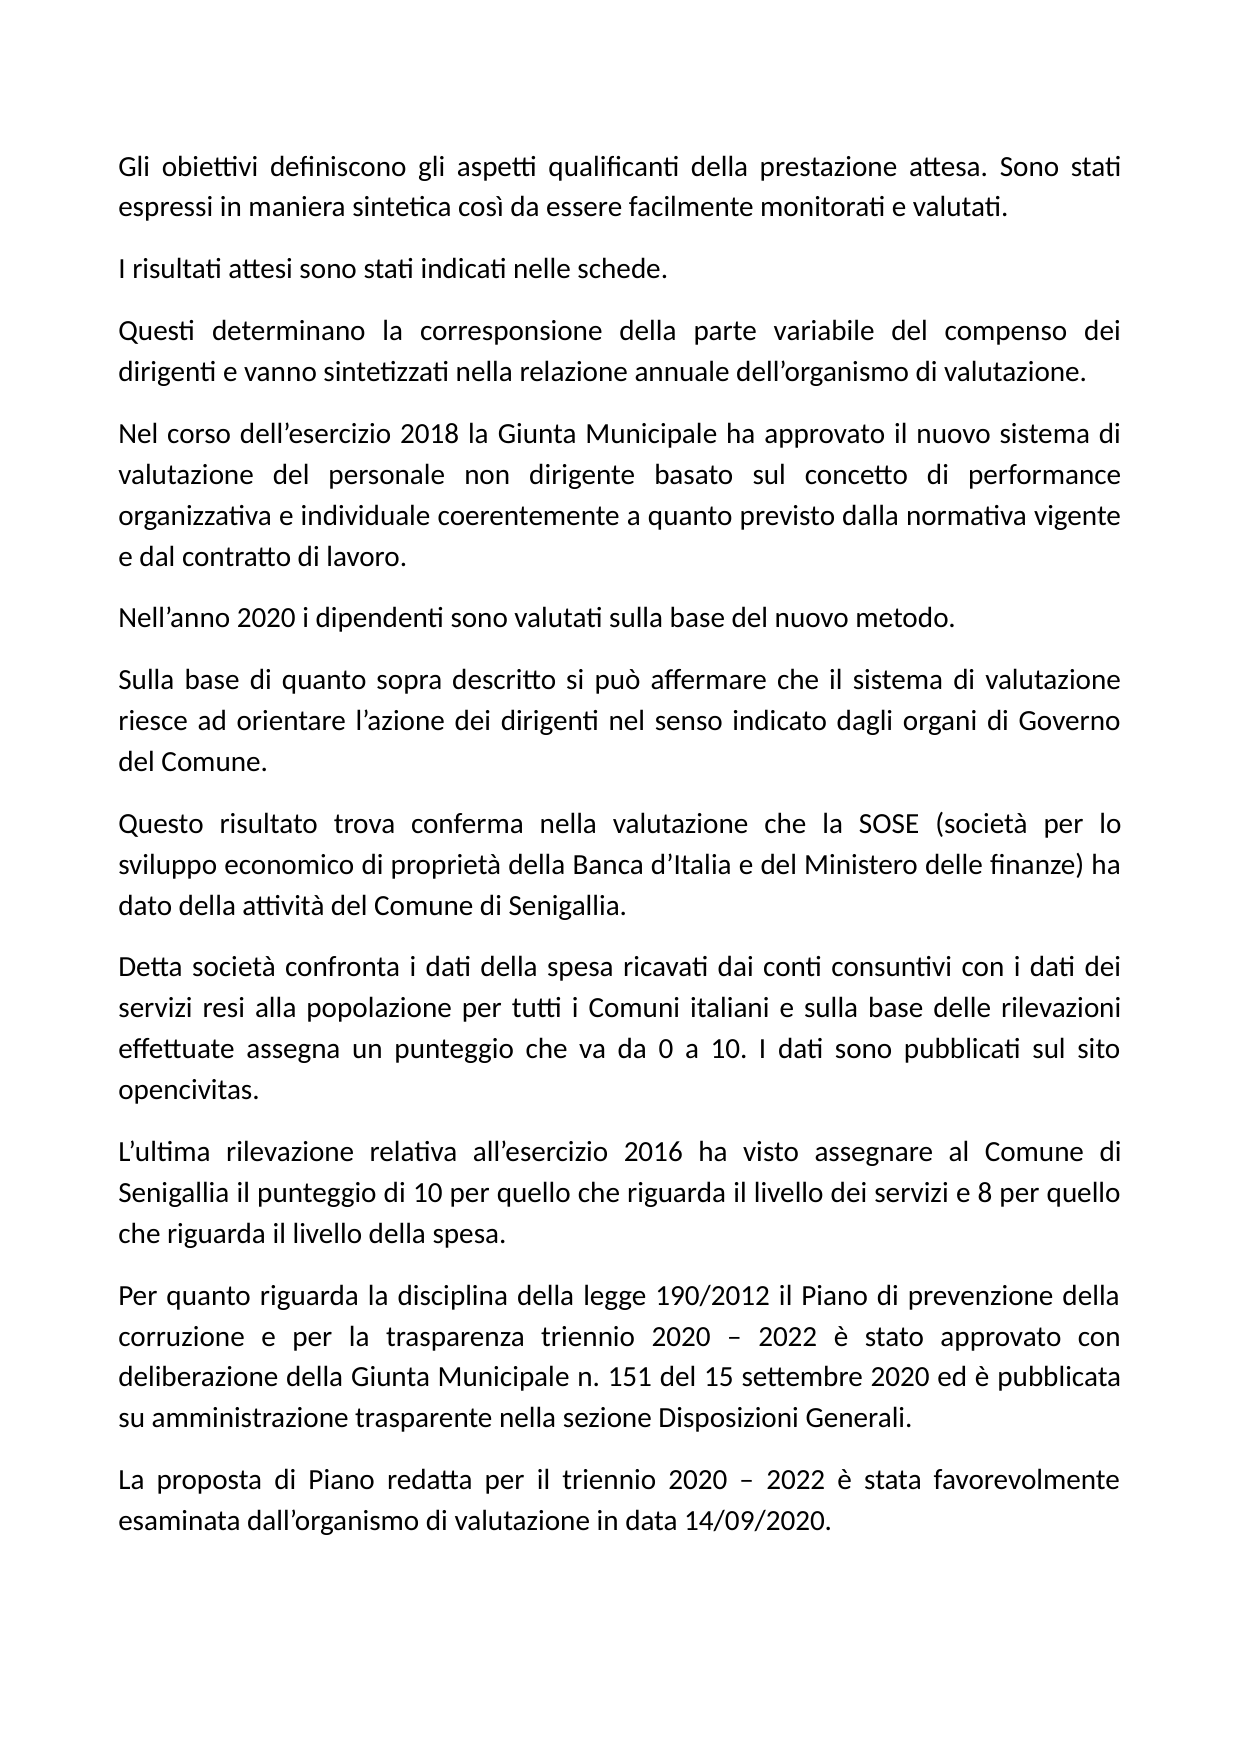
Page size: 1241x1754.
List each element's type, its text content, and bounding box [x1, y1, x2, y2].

text Sulla base di quanto sopra descritto si può affermare che il sistema di valutazione riesce ad orientare l’azione dei dirigenti nel senso indicato dagli organi di Governo del Comune. [118, 661, 1122, 779]
text L’ultima rilevazione relativa all’esercizio 2016 ha visto assegnare al Comune di Senigallia il punteggio di 10 per quello che riguarda il livello dei servizi e 8 per quello che riguarda il livello della spesa. [118, 1133, 1122, 1251]
text I risultati attesi sono stati indicati nelle schede. [118, 250, 1122, 286]
text Nell’anno 2020 i dipendenti sono valutati sulla base del nuovo metodo. [118, 599, 1122, 635]
text La proposta di Piano redatta per il triennio 2020 – 2022 è stata favorevolmente esaminata dall’organismo di valutazione in data 14/09/2020. [118, 1461, 1122, 1538]
text Per quanto riguarda la disciplina della legge 190/2012 il Piano di prevenzione della corruzione e per la trasparenza triennio 2020 – 2022 è stato approvato con deliberazione della Giunta Municipale n. 151 del 15 settembre 2020 ed è pubblicata su amministrazione trasparente nella sezione Disposizioni Generali. [118, 1277, 1122, 1435]
text Questi determinano la corresponsione della parte variabile del compenso dei dirigenti e vanno sintetizzati nella relazione annuale dell’organismo di valutazione. [118, 312, 1122, 389]
text Detta società confronta i dati della spesa ricavati dai conti consuntivi con i dati dei servizi resi alla popolazione per tutti i Comuni italiani e sulla base delle rilevazioni effettuate assegna un punteggio che va da 0 a 10. I dati sono pubblicati sul sito opencivitas. [118, 948, 1122, 1107]
text Questo risultato trova conferma nella valutazione che la SOSE (società per lo sviluppo economico di proprietà della Banca d’Italia e del Ministero delle finanze) ha dato della attività del Comune di Senigallia. [118, 805, 1122, 922]
text Gli obiettivi definiscono gli aspetti qualificanti della prestazione attesa. Sono stati espressi in maniera sintetica così da essere facilmente monitorati e valutati. [118, 148, 1122, 224]
text Nel corso dell’esercizio 2018 la Giunta Municipale ha approvato il nuovo sistema di valutazione del personale non dirigente basato sul concetto di performance organizzativa e individuale coerentemente a quanto previsto dalla normativa vigente e dal contratto di lavoro. [118, 415, 1122, 573]
